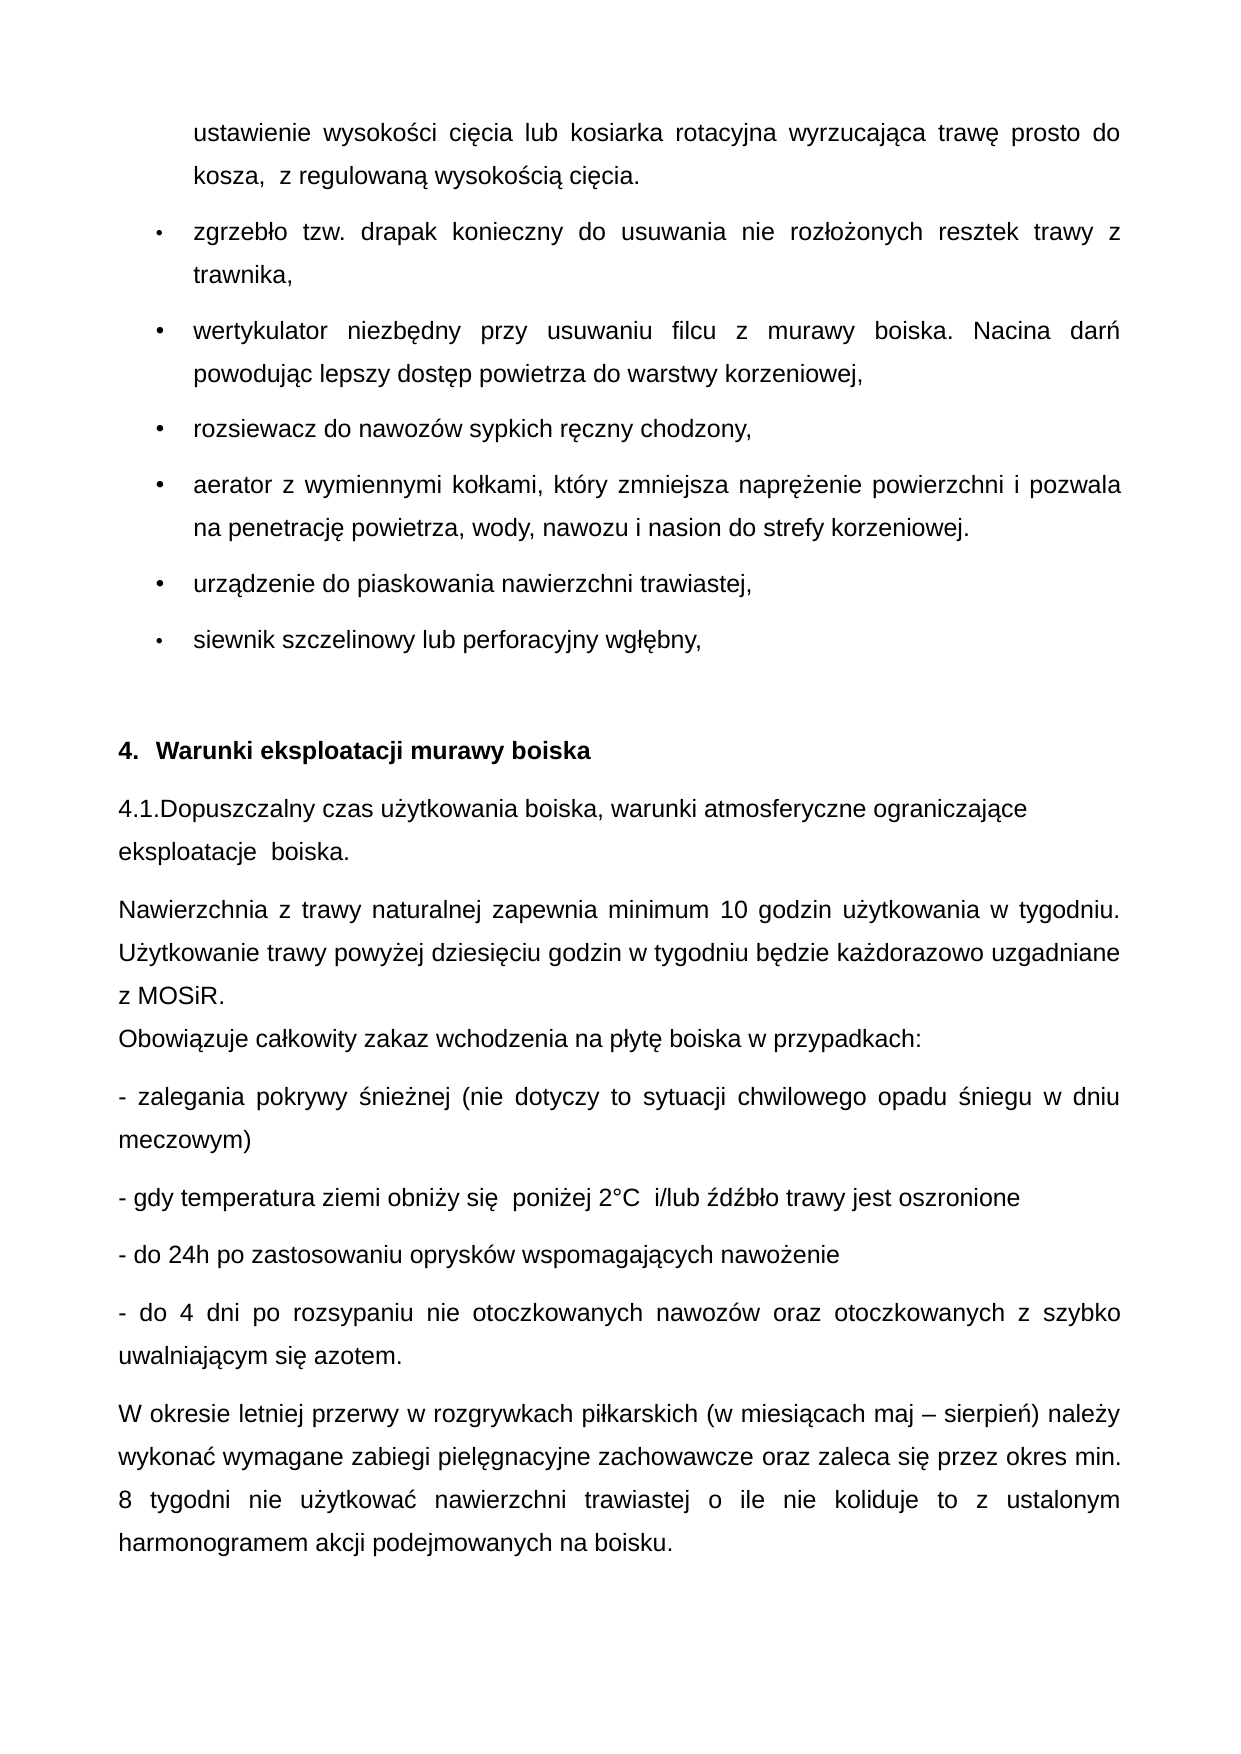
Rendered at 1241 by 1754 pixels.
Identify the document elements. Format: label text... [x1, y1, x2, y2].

text - do 24h po zastosowaniu oprysków wspomagających nawożenie [118, 1240, 1122, 1269]
text 4.1.Dopuszczalny czas użytkowania boiska, warunki atmosferyczne ograniczające eksploatacje boiska. [118, 794, 1122, 866]
list wertykulator niezbędny przy usuwaniu filcu z murawy boiska. Nacina darń powodując lepszy dostęp powietrza do warstwy korzeniowej, [156, 316, 1122, 388]
text Nawierzchnia z trawy naturalnej zapewnia minimum 10 godzin użytkowania w tygodniu. Użytkowanie trawy powyżej dziesięciu godzin w tygodniu będzie każdorazowo uzgadniane z MOSiR. [118, 894, 1122, 1009]
list ustawienie wysokości cięcia lub kosiarka rotacyjna wyrzucająca trawę prosto do kosza, z regulowaną wysokością cięcia. [156, 118, 1122, 190]
list aerator z wymiennymi kołkami, który zmniejsza naprężenie powierzchni i pozwala na penetrację powietrza, wody, nawozu i nasion do strefy korzeniowej. [156, 470, 1122, 542]
list urządzenie do piaskowania nawierzchni trawiastej, [156, 569, 1122, 598]
text Obowiązuje całkowity zakaz wchodzenia na płytę boiska w przypadkach: [118, 1024, 1122, 1053]
list zgrzebło tzw. drapak konieczny do usuwania nie rozłożonych resztek trawy z trawnika, [156, 217, 1122, 289]
list Warunki eksploatacji murawy boiska [118, 736, 1122, 765]
text - do 4 dni po rozsypaniu nie otoczkowanych nawozów oraz otoczkowanych z szybko uwalniającym się azotem. [118, 1298, 1122, 1370]
list rozsiewacz do nawozów sypkich ręczny chodzony, [156, 414, 1122, 443]
text - gdy temperatura ziemi obniży się poniżej 2°C i/lub źdźbło trawy jest oszronione [118, 1182, 1122, 1211]
list siewnik szczelinowy lub perforacyjny wgłębny, [156, 625, 1122, 653]
text W okresie letniej przerwy w rozgrywkach piłkarskich (w miesiącach maj – sierpień) należy wykonać wymagane zabiegi pielęgnacyjne zachowawcze oraz zaleca się przez okres min. 8 tygodni nie użytkować nawierzchni trawiastej o ile nie koliduje to z ustalonym harmonogramem akcji podejmowanych na boisku. [118, 1399, 1122, 1557]
text - zalegania pokrywy śnieżnej (nie dotyczy to sytuacji chwilowego opadu śniegu w dniu meczowym) [118, 1082, 1122, 1153]
